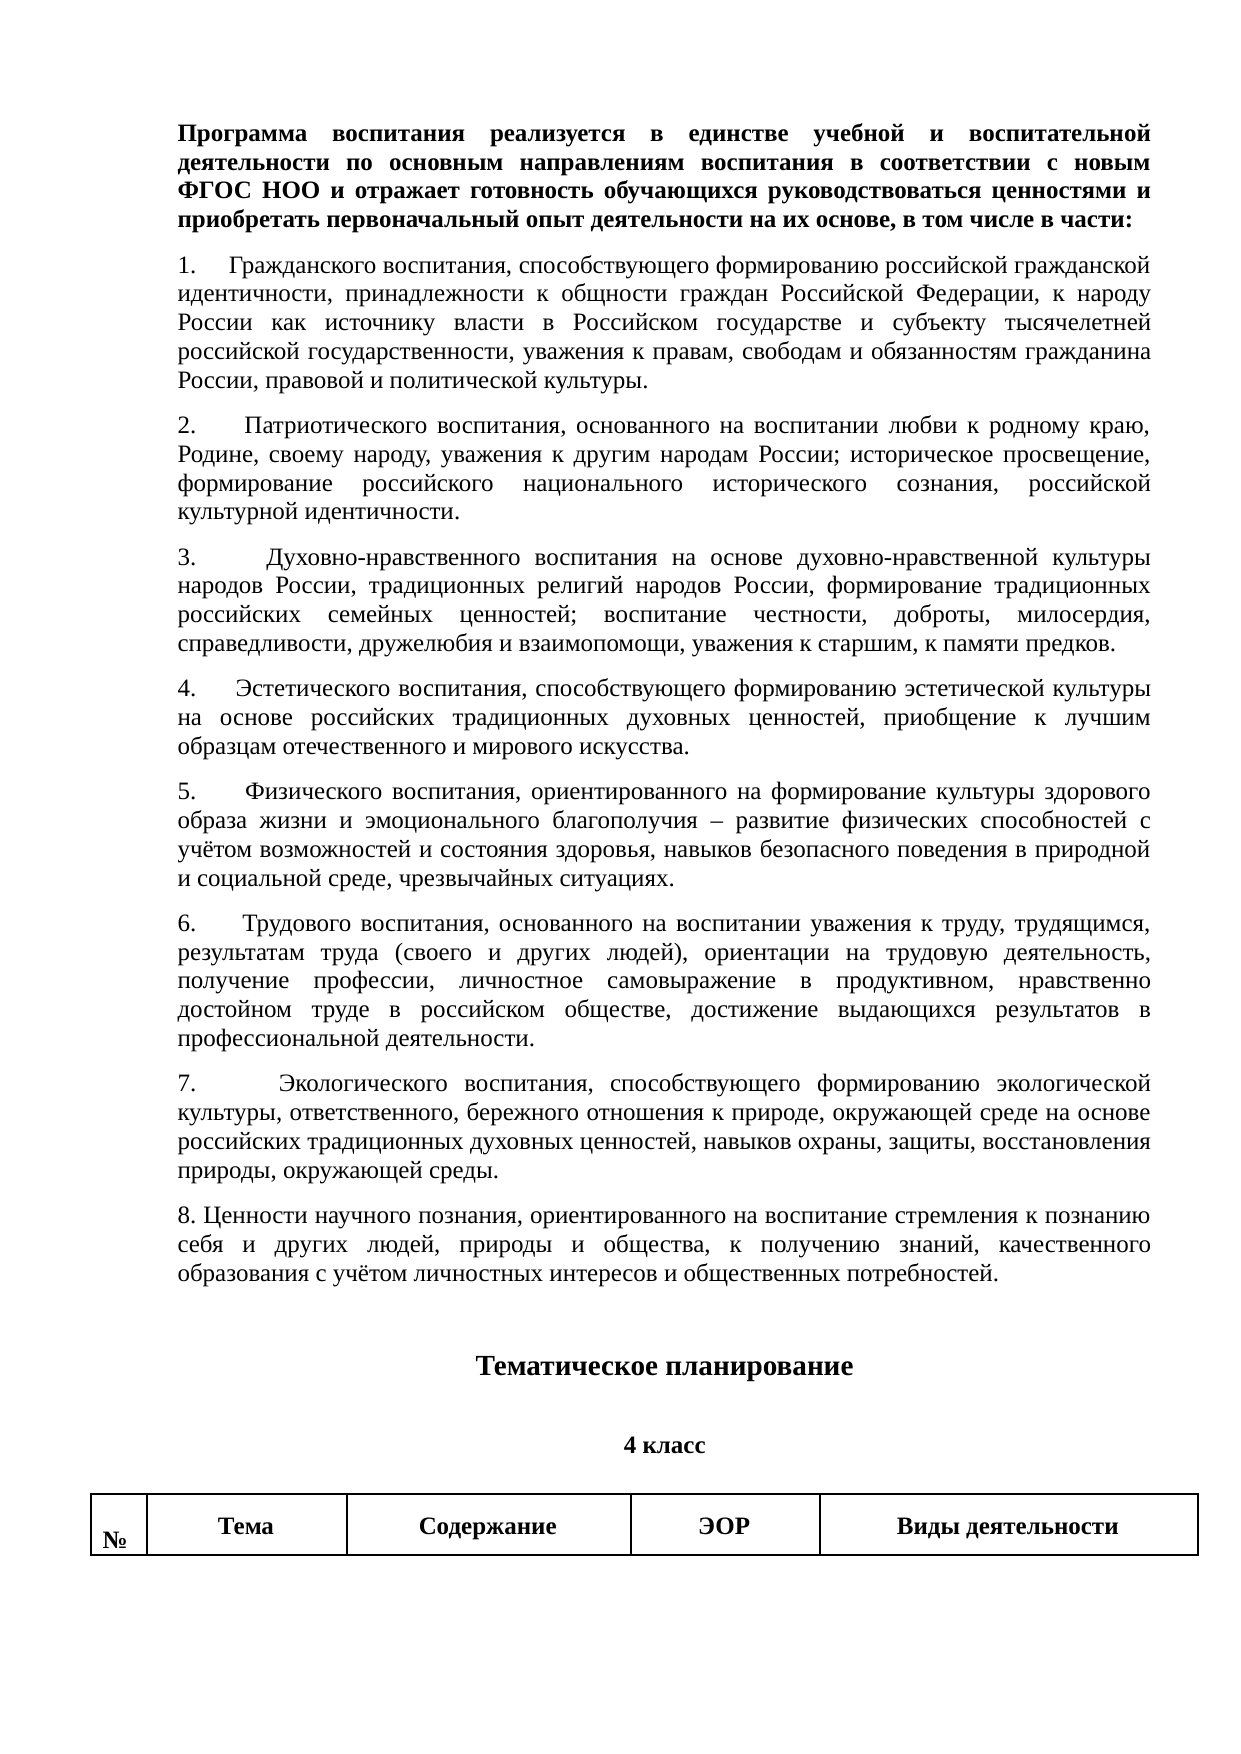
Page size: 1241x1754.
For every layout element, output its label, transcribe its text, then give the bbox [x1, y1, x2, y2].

text 2. Патриотического воспитания, основанного на воспитании любви к родному краю, Родине, своему народу, уважения к другим народам России; историческое просвещение, формирование российского национального исторического сознания, российской культурной идентичности. [177, 410, 1152, 525]
text Тематическое планирование [177, 1348, 1152, 1382]
text 4. Эстетического воспитания, способствующего формированию эстетической культуры на основе российских традиционных духовных ценностей, приобщение к лучшим образцам отечественного и мирового искусства. [177, 673, 1152, 760]
text 4 класс [177, 1431, 1152, 1459]
text 1. Гражданского воспитания, способствующего формированию российской гражданской идентичности, принадлежности к общности граждан Российской Федерации, к народу России как источнику власти в Российском государстве и субъекту тысячелетней российской государственности, уважения к правам, свободам и обязанностям гражданина России, правовой и политической культуры. [177, 250, 1152, 393]
table_header Содержание [348, 1495, 630, 1554]
table_header № [92, 1495, 146, 1554]
table_header Виды деятельности [821, 1495, 1197, 1554]
text 8. Ценности научного познания, ориентированного на воспитание стремления к познанию себя и других людей, природы и общества, к получению знаний, качественного образования с учётом личностных интересов и общественных потребностей. [177, 1200, 1152, 1286]
text 6. Трудового воспитания, основанного на воспитании уважения к труду, трудящимся, результатам труда (своего и других людей), ориентации на трудовую деятельность, получение профессии, личностное самовыражение в продуктивном, нравственно достойном труде в российском обществе, достижение выдающихся результатов в профессиональной деятельности. [177, 908, 1152, 1052]
text 7. Экологического воспитания, способствующего формированию экологической культуры, ответственного, бережного отношения к природе, окружающей среде на основе российских традиционных духовных ценностей, навыков охраны, защиты, восстановления природы, окружающей среды. [177, 1068, 1152, 1183]
table_header ЭОР [632, 1495, 819, 1554]
text 5. Физического воспитания, ориентированного на формирование культуры здорового образа жизни и эмоционального благополучия – развитие физических способностей с учётом возможностей и состояния здоровья, навыков безопасного поведения в природной и социальной среде, чрезвычайных ситуациях. [177, 776, 1152, 891]
text 3. Духовно-нравственного воспитания на основе духовно-нравственной культуры народов России, традиционных религий народов России, формирование традиционных российских семейных ценностей; воспитание честности, доброты, милосердия, справедливости, дружелюбия и взаимопомощи, уважения к старшим, к памяти предков. [177, 542, 1152, 657]
table_header Тема [148, 1495, 346, 1554]
text Программа воспитания реализуется в единстве учебной и воспитательной деятельности по основным направлениям воспитания в соответствии с новым ФГОС НОО и отражает готовность обучающихся руководствоваться ценностями и приобретать первоначальный опыт деятельности на их основе, в том числе в части: [177, 118, 1152, 233]
